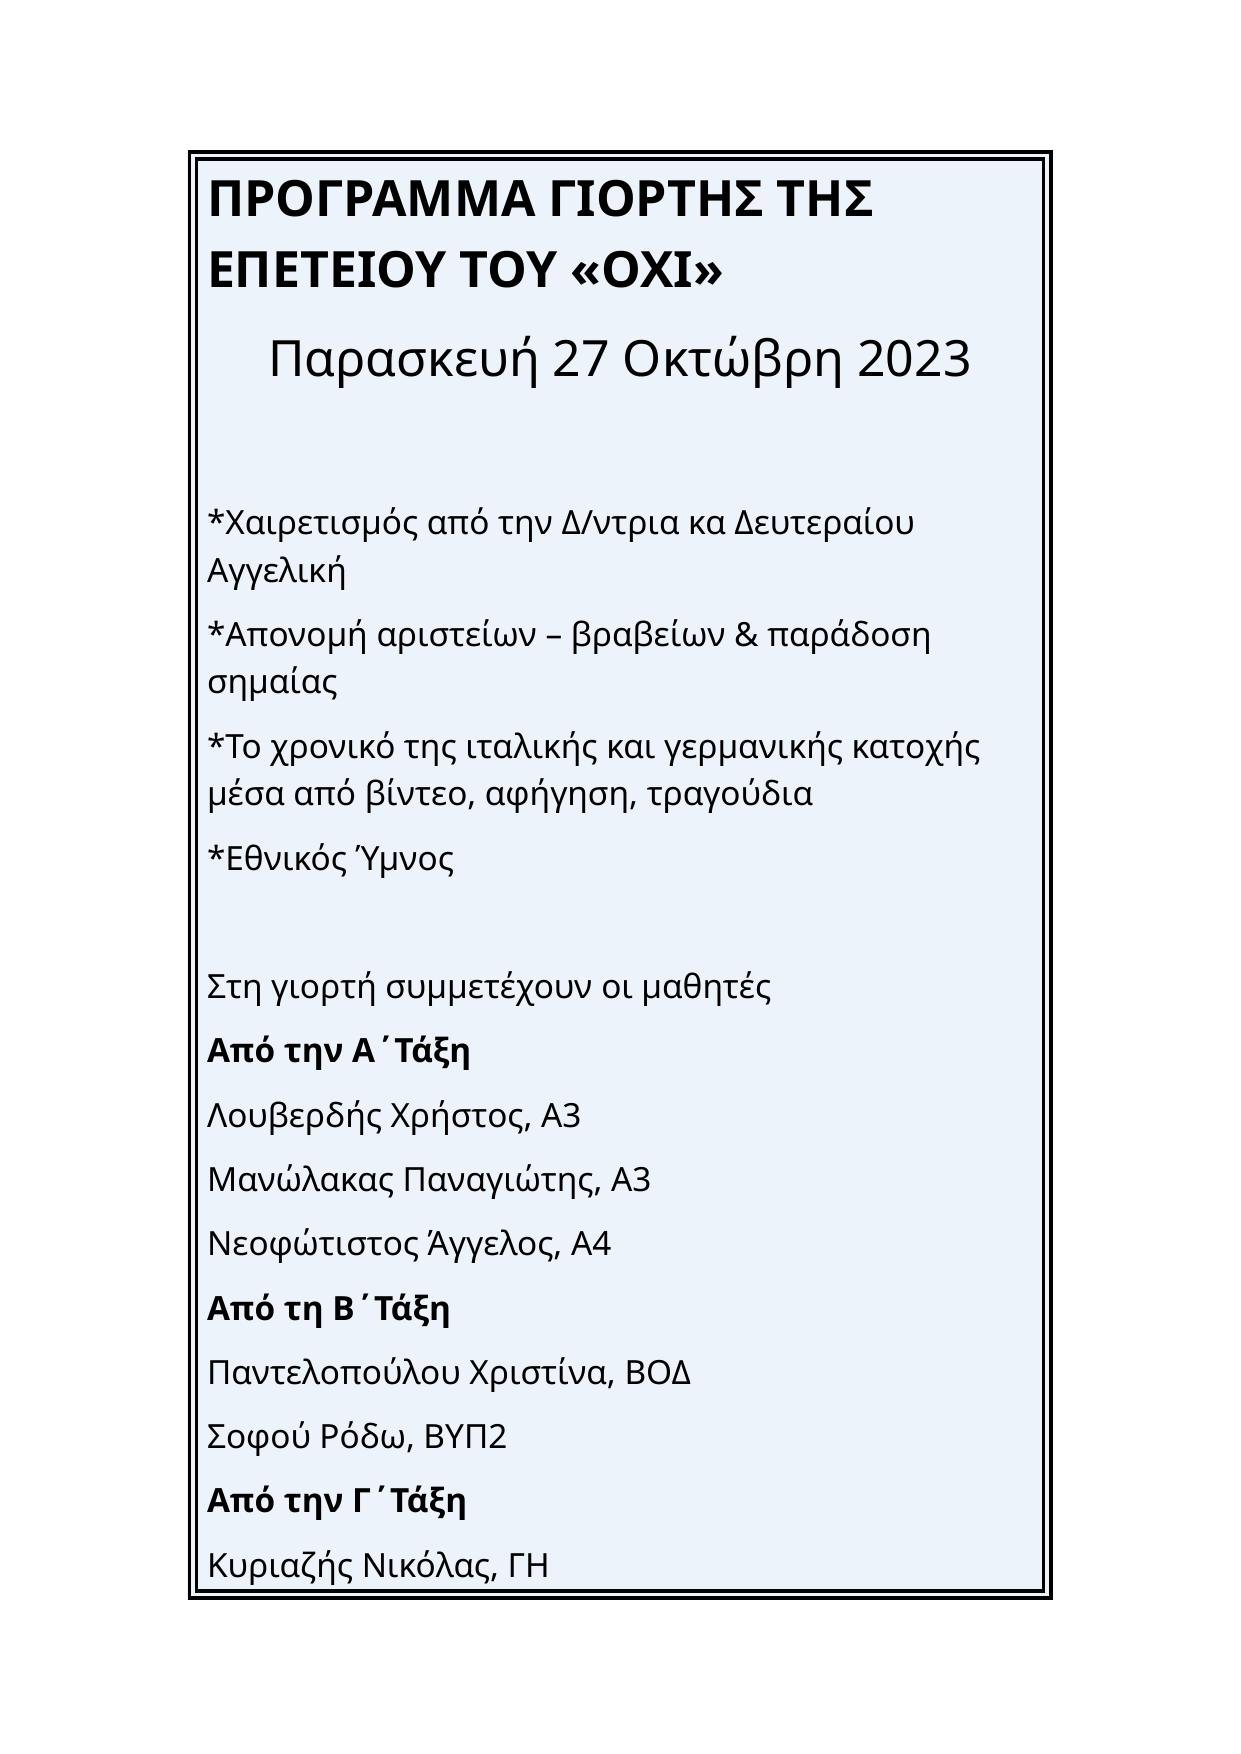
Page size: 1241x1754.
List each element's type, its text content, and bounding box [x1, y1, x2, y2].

text Νεοφώτιστος Άγγελος, Α4 [198, 1207, 1042, 1266]
text *Χαιρετισμός από την Δ/ντρια κα Δευτεραίου Αγγελική [198, 486, 1042, 592]
text Σοφού Ρόδω, ΒΥΠ2 [198, 1400, 1042, 1458]
text Στη γιορτή συμμετέχουν οι μαθητές [198, 950, 1042, 1008]
text *Εθνικός Ύμνος [198, 821, 1042, 880]
text Από την Γ΄Τάξη [198, 1464, 1042, 1523]
text Από τη Β΄Τάξη [198, 1271, 1042, 1330]
text Παντελοπούλου Χριστίνα, ΒΟΔ [198, 1336, 1042, 1394]
text *Το χρονικό της ιταλικής και γερμανικής κατοχής μέσα από βίντεο, αφήγηση, τραγούδια [198, 709, 1042, 816]
text Λουβερδής Χρήστος, Α3 [198, 1078, 1042, 1137]
text Παρασκευή 27 Οκτώβρη 2023 [198, 309, 1042, 391]
text *Απονομή αριστείων – βραβείων & παράδοση σημαίας [198, 598, 1042, 704]
text Από την Α΄Τάξη [198, 1014, 1042, 1073]
text ΠΡΟΓΡΑΜΜΑ ΓΙΟΡΤΗΣ ΤΗΣ ΕΠΕΤΕΙΟΥ ΤΟΥ «ΟΧΙ» [191, 154, 1049, 303]
text Μανώλακας Παναγιώτης, Α3 [198, 1143, 1042, 1201]
text Κυριαζής Νικόλας, ΓΗ [191, 1528, 1049, 1596]
